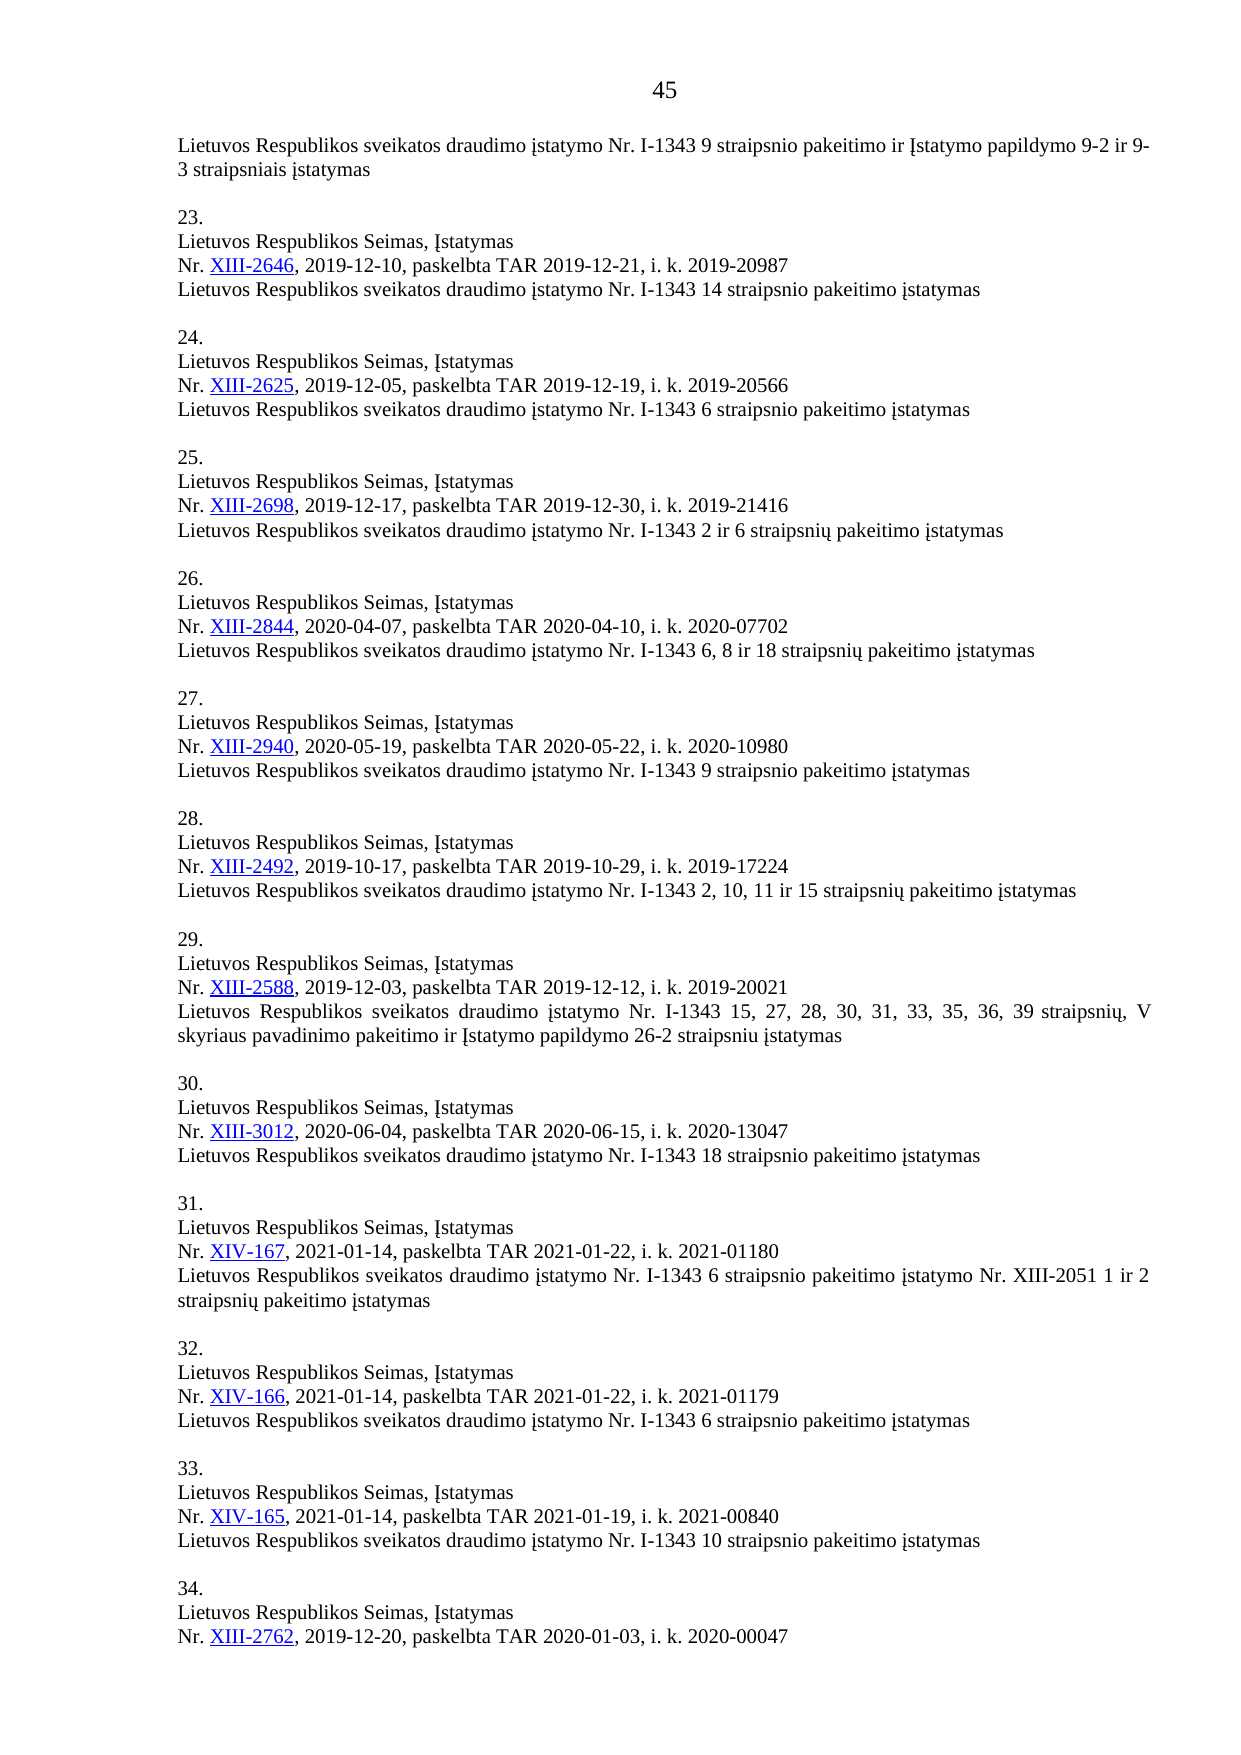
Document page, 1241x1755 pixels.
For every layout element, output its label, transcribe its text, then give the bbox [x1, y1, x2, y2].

text Nr. XIV-166, 2021-01-14, paskelbta TAR 2021-01-22, i. k. 2021-01179 [177, 1384, 1152, 1408]
text 23. [177, 205, 1152, 229]
text 33. [177, 1456, 1152, 1480]
text 26. [177, 566, 1152, 590]
text Lietuvos Respublikos sveikatos draudimo įstatymo Nr. I-1343 2 ir 6 straipsnių pakeitimo įstatymas [177, 517, 1152, 542]
text Lietuvos Respublikos Seimas, Įstatymas [177, 1360, 1152, 1384]
text Lietuvos Respublikos sveikatos draudimo įstatymo Nr. I-1343 10 straipsnio pakeitimo įstatymas [177, 1528, 1152, 1552]
text 32. [177, 1336, 1152, 1360]
text Nr. XIII-2940, 2020-05-19, paskelbta TAR 2020-05-22, i. k. 2020-10980 [177, 734, 1152, 758]
text Nr. XIII-3012, 2020-06-04, paskelbta TAR 2020-06-15, i. k. 2020-13047 [177, 1119, 1152, 1143]
text Lietuvos Respublikos Seimas, Įstatymas [177, 1480, 1152, 1504]
text Lietuvos Respublikos Seimas, Įstatymas [177, 229, 1152, 253]
text 24. [177, 325, 1152, 349]
text Nr. XIV-167, 2021-01-14, paskelbta TAR 2021-01-22, i. k. 2021-01180 [177, 1239, 1152, 1263]
text Lietuvos Respublikos Seimas, Įstatymas [177, 710, 1152, 734]
text Nr. XIII-2588, 2019-12-03, paskelbta TAR 2019-12-12, i. k. 2019-20021 [177, 975, 1152, 999]
text Lietuvos Respublikos Seimas, Įstatymas [177, 1095, 1152, 1119]
text Lietuvos Respublikos Seimas, Įstatymas [177, 830, 1152, 854]
text 29. [177, 927, 1152, 951]
text 30. [177, 1071, 1152, 1095]
text Lietuvos Respublikos Seimas, Įstatymas [177, 1600, 1152, 1624]
text Lietuvos Respublikos sveikatos draudimo įstatymo Nr. I-1343 9 straipsnio pakeitimo ir Įstatymo papildymo 9-2 ir 9-3 straipsniais įstatymas [177, 132, 1152, 181]
text Nr. XIII-2698, 2019-12-17, paskelbta TAR 2019-12-30, i. k. 2019-21416 [177, 493, 1152, 517]
text 34. [177, 1576, 1152, 1600]
text 28. [177, 806, 1152, 830]
text Nr. XIII-2492, 2019-10-17, paskelbta TAR 2019-10-29, i. k. 2019-17224 [177, 854, 1152, 878]
text Lietuvos Respublikos Seimas, Įstatymas [177, 590, 1152, 614]
text Lietuvos Respublikos sveikatos draudimo įstatymo Nr. I-1343 15, 27, 28, 30, 31, 33, 35, 36, 39 straipsnių, V skyriaus pavadinimo pakeitimo ir Įstatymo papildymo 26-2 straipsniu įstatymas [177, 999, 1152, 1047]
text Lietuvos Respublikos sveikatos draudimo įstatymo Nr. I-1343 6 straipsnio pakeitimo įstatymo Nr. XIII-2051 1 ir 2 straipsnių pakeitimo įstatymas [177, 1263, 1152, 1312]
text Lietuvos Respublikos sveikatos draudimo įstatymo Nr. I-1343 2, 10, 11 ir 15 straipsnių pakeitimo įstatymas [177, 878, 1152, 902]
text Lietuvos Respublikos Seimas, Įstatymas [177, 951, 1152, 975]
text 27. [177, 686, 1152, 710]
text 25. [177, 445, 1152, 469]
text Lietuvos Respublikos Seimas, Įstatymas [177, 349, 1152, 373]
text 31. [177, 1191, 1152, 1215]
text Nr. XIII-2762, 2019-12-20, paskelbta TAR 2020-01-03, i. k. 2020-00047 [177, 1624, 1152, 1648]
text Nr. XIII-2844, 2020-04-07, paskelbta TAR 2020-04-10, i. k. 2020-07702 [177, 614, 1152, 638]
text Lietuvos Respublikos sveikatos draudimo įstatymo Nr. I-1343 14 straipsnio pakeitimo įstatymas [177, 277, 1152, 301]
text Nr. XIII-2625, 2019-12-05, paskelbta TAR 2019-12-19, i. k. 2019-20566 [177, 373, 1152, 397]
text Lietuvos Respublikos sveikatos draudimo įstatymo Nr. I-1343 6 straipsnio pakeitimo įstatymas [177, 1408, 1152, 1432]
text Lietuvos Respublikos sveikatos draudimo įstatymo Nr. I-1343 18 straipsnio pakeitimo įstatymas [177, 1143, 1152, 1167]
text Lietuvos Respublikos sveikatos draudimo įstatymo Nr. I-1343 9 straipsnio pakeitimo įstatymas [177, 758, 1152, 782]
text Lietuvos Respublikos sveikatos draudimo įstatymo Nr. I-1343 6 straipsnio pakeitimo įstatymas [177, 397, 1152, 421]
text Nr. XIV-165, 2021-01-14, paskelbta TAR 2021-01-19, i. k. 2021-00840 [177, 1504, 1152, 1528]
text Lietuvos Respublikos Seimas, Įstatymas [177, 469, 1152, 493]
text Lietuvos Respublikos sveikatos draudimo įstatymo Nr. I-1343 6, 8 ir 18 straipsnių pakeitimo įstatymas [177, 638, 1152, 662]
text Nr. XIII-2646, 2019-12-10, paskelbta TAR 2019-12-21, i. k. 2019-20987 [177, 253, 1152, 277]
text Lietuvos Respublikos Seimas, Įstatymas [177, 1215, 1152, 1239]
